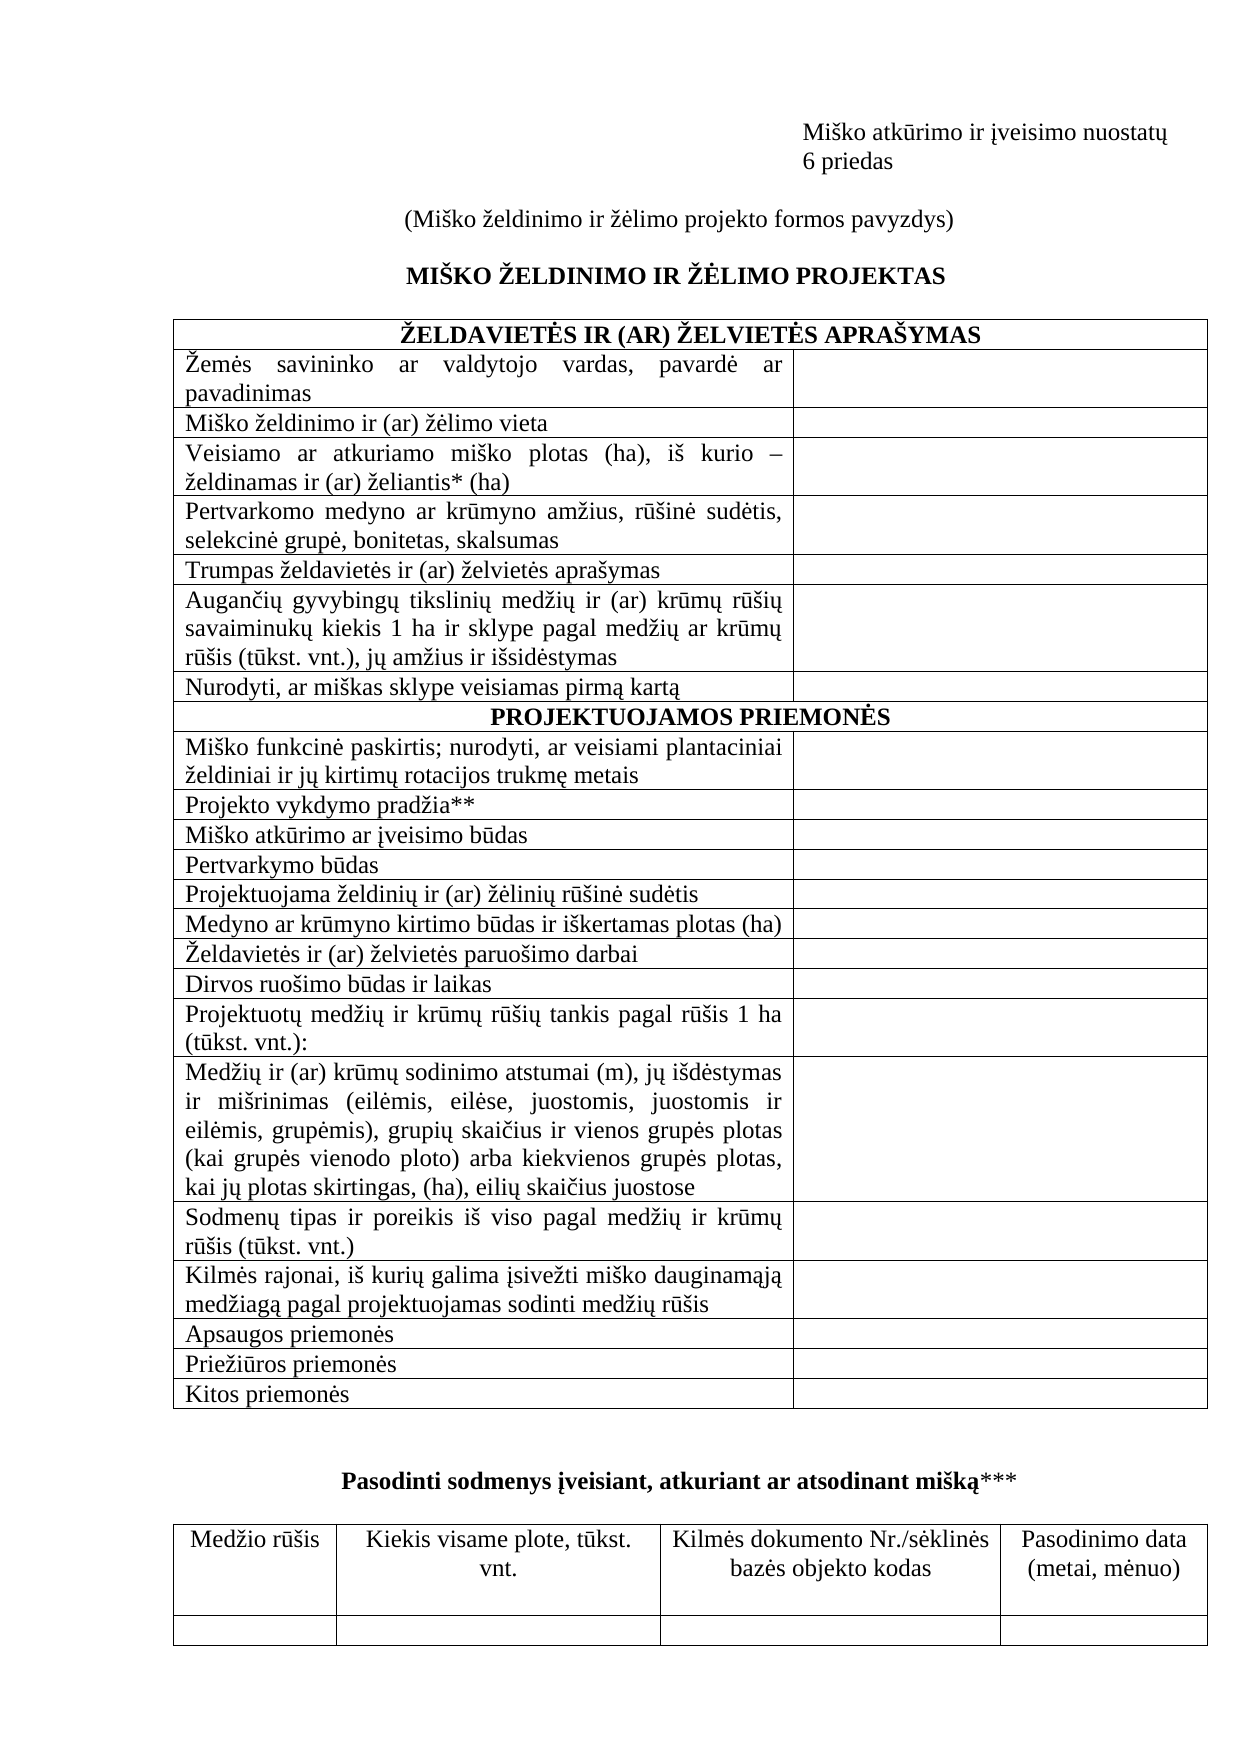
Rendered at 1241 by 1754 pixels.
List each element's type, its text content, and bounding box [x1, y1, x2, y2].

text Pasodinti sodmenys įveisiant, atkuriant ar atsodinant mišką*** [177, 1466, 1181, 1495]
table_cell Trumpas želdavietės ir (ar) želvietės aprašymas [174, 555, 793, 584]
table_header Kilmės dokumento Nr./sėklinės bazės objekto kodas [661, 1525, 1000, 1615]
text (Miško želdinimo ir žėlimo projekto formos pavyzdys) [177, 204, 1181, 232]
table_cell [794, 939, 1207, 968]
table_cell [794, 820, 1207, 849]
table_cell [794, 969, 1207, 998]
table_cell [1001, 1616, 1207, 1645]
table_cell PROJEKTUOJAMOS PRIEMONĖS [174, 702, 1207, 731]
table_cell Medžių ir (ar) krūmų sodinimo atstumai (m), jų išdėstymas ir mišrinimas (eilėmis, eilėse, juostomis, juostomis ir eilėmis, grupėmis), grupių skaičius ir vienos grupės plotas (kai grupės vienodo ploto) arba kiekvienos grupės plotas, kai jų plotas skirtingas, (ha), eilių skaičius juostose [174, 1057, 793, 1201]
table_cell Pertvarkomo medyno ar krūmyno amžius, rūšinė sudėtis, selekcinė grupė, bonitetas, skalsumas [174, 496, 793, 554]
table_cell Medyno ar krūmyno kirtimo būdas ir iškertamas plotas (ha) [174, 909, 793, 938]
table_cell Kilmės rajonai, iš kurių galima įsivežti miško dauginamąją medžiagą pagal projektuojamas sodinti medžių rūšis [174, 1261, 793, 1318]
table_cell Projektuojama želdinių ir (ar) žėlinių rūšinė sudėtis [174, 880, 793, 908]
table_cell Miško želdinimo ir (ar) žėlimo vieta [174, 408, 793, 437]
table_cell Augančių gyvybingų tikslinių medžių ir (ar) krūmų rūšių savaiminukų kiekis 1 ha ir sklype pagal medžių ar krūmų rūšis (tūkst. vnt.), jų amžius ir išsidėstymas [174, 585, 793, 671]
table_cell Apsaugos priemonės [174, 1319, 793, 1348]
table_header ŽELDAVIETĖS IR (AR) ŽELVIETĖS APRAŠYMAS [174, 320, 1207, 348]
table_cell Sodmenų tipas ir poreikis iš viso pagal medžių ir krūmų rūšis (tūkst. vnt.) [174, 1202, 793, 1259]
table_cell [794, 585, 1207, 671]
table_cell Nurodyti, ar miškas sklype veisiamas pirmą kartą [174, 672, 793, 701]
table_cell [794, 1349, 1207, 1378]
table_cell [794, 850, 1207, 878]
table_cell [174, 1616, 336, 1645]
table_cell [794, 909, 1207, 938]
table_cell Pertvarkymo būdas [174, 850, 793, 878]
table_cell [794, 1202, 1207, 1259]
table_cell [794, 999, 1207, 1056]
table_cell Dirvos ruošimo būdas ir laikas [174, 969, 793, 998]
table_cell Priežiūros priemonės [174, 1349, 793, 1378]
table_cell [794, 350, 1207, 407]
table_cell Žemės savininko ar valdytojo vardas, pavardė ar pavadinimas [174, 350, 793, 407]
table_cell [794, 496, 1207, 554]
table_cell Miško atkūrimo ar įveisimo būdas [174, 820, 793, 849]
table_cell [794, 880, 1207, 908]
table_cell [794, 672, 1207, 701]
table_cell Želdavietės ir (ar) želvietės paruošimo darbai [174, 939, 793, 968]
table_cell [794, 790, 1207, 819]
table_cell [794, 732, 1207, 789]
table_cell [794, 1261, 1207, 1318]
table_header Pasodinimo data (metai, mėnuo) [1001, 1525, 1207, 1615]
table_cell [337, 1616, 660, 1645]
table_cell Veisiamo ar atkuriamo miško plotas (ha), iš kurio – želdinamas ir (ar) želiantis* (ha) [174, 438, 793, 495]
table_cell Projektuotų medžių ir krūmų rūšių tankis pagal rūšis 1 ha (tūkst. vnt.): [174, 999, 793, 1056]
table_cell [794, 1379, 1207, 1407]
table_header Kiekis visame plote, tūkst. vnt. [337, 1525, 660, 1615]
table_cell [794, 408, 1207, 437]
table_cell [794, 1319, 1207, 1348]
table_cell Kitos priemonės [174, 1379, 793, 1407]
table_cell [794, 438, 1207, 495]
table_cell [794, 1057, 1207, 1201]
table_cell Miško funkcinė paskirtis; nurodyti, ar veisiami plantaciniai želdiniai ir jų kirtimų rotacijos trukmę metais [174, 732, 793, 789]
text 6 priedas [177, 146, 1181, 175]
table_cell Projekto vykdymo pradžia** [174, 790, 793, 819]
text MIŠKO ŽELDINIMO IR ŽĖLIMO PROJEKTAS [177, 261, 1181, 290]
text Miško atkūrimo ir įveisimo nuostatų [177, 117, 1181, 146]
table_cell [661, 1616, 1000, 1645]
table_cell [794, 555, 1207, 584]
table_header Medžio rūšis [174, 1525, 336, 1615]
